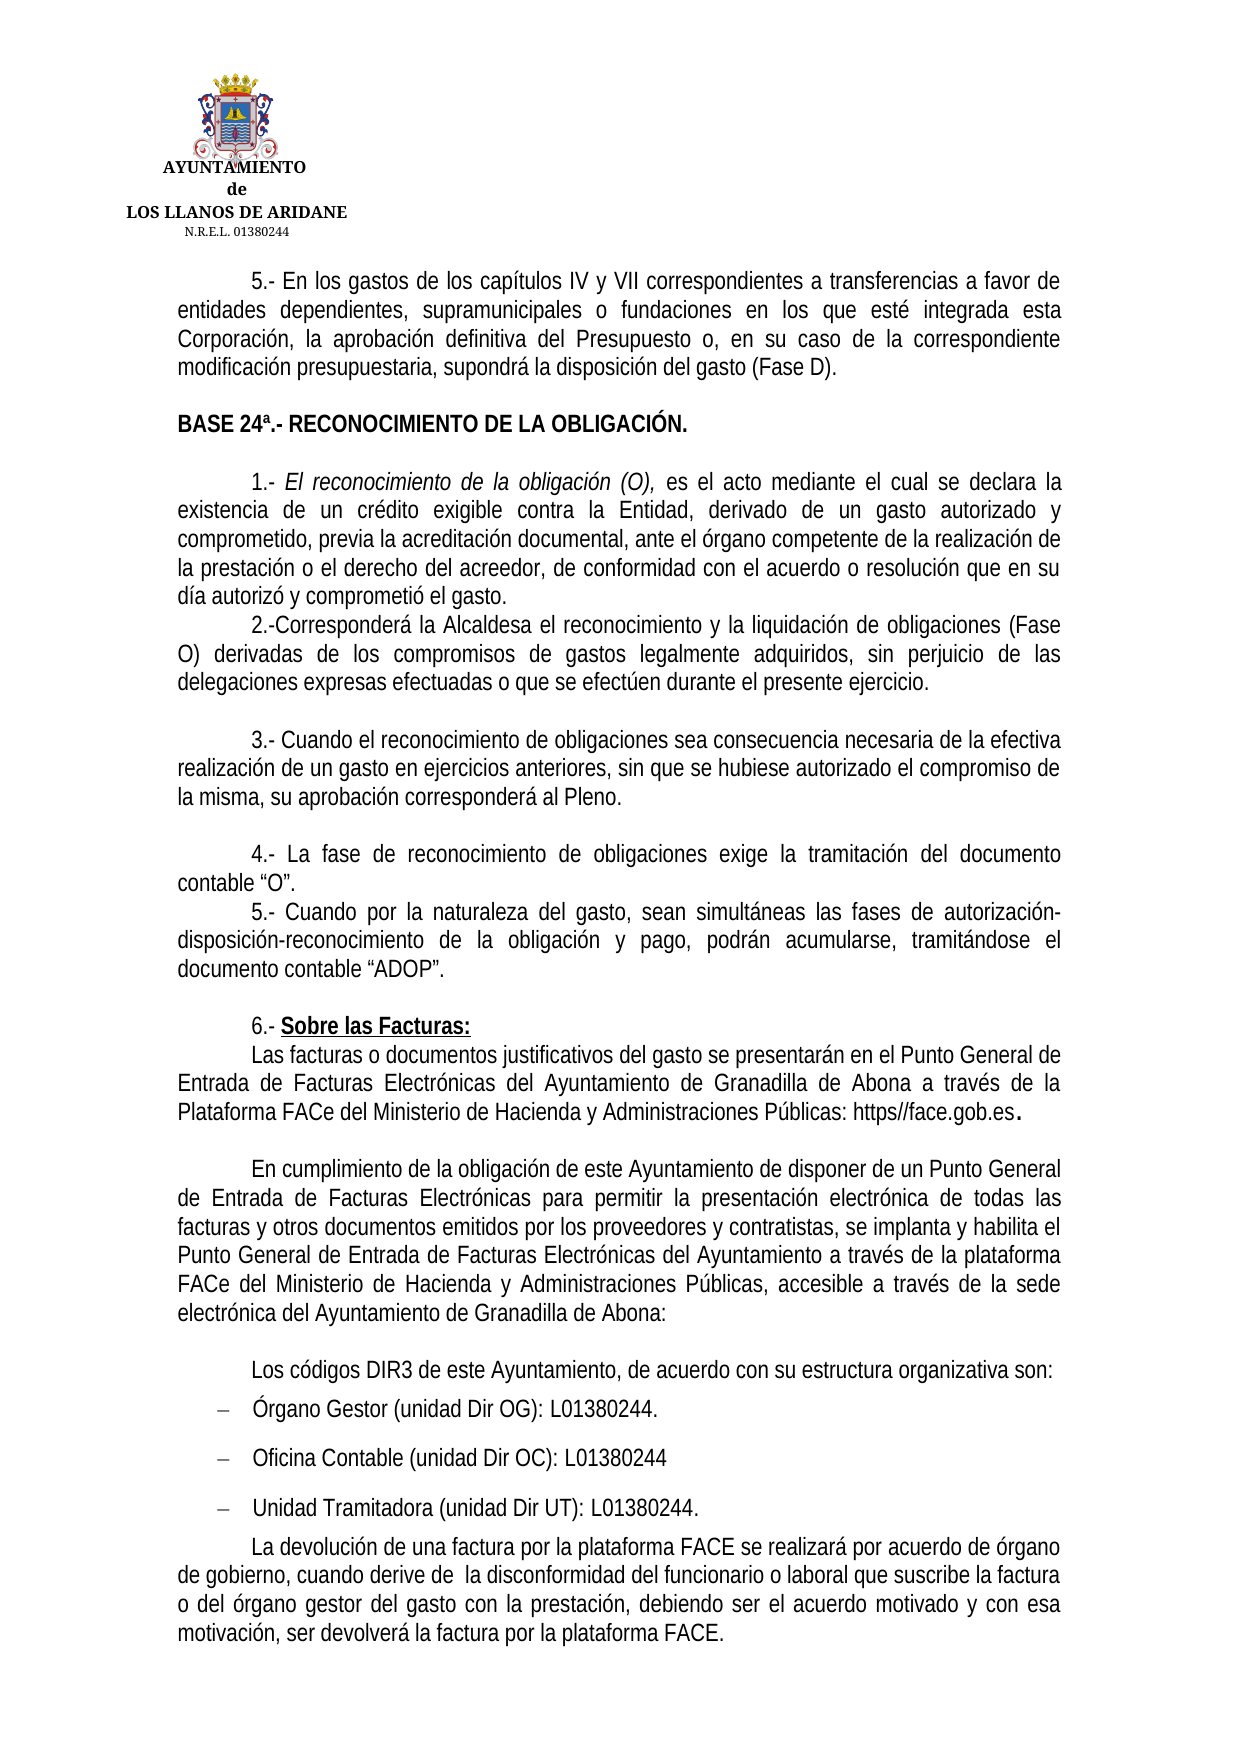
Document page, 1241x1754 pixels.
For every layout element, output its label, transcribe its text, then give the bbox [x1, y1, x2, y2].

text 1.- El reconocimiento de la obligación (O), es el acto mediante el cual se declara la existencia de un crédito exigible contra la Entidad, derivado de un gasto autorizado y comprometido, previa la acreditación documental, ante el órgano competente de la realización de la prestación o el derecho del acreedor, de conformidad con el acuerdo o resolución que en su día autorizó y comprometió el gasto. [177, 467, 1063, 610]
picture [192, 73, 279, 169]
text 2.-Corresponderá la Alcaldesa el reconocimiento y la liquidación de obligaciones (Fase O) derivadas de los compromisos de gastos legalmente adquiridos, sin perjuicio de las delegaciones expresas efectuadas o que se efectúen durante el presente ejercicio. [177, 610, 1063, 696]
list Oficina Contable (unidad Dir OC): L01380244 [215, 1443, 1063, 1472]
list Unidad Tramitadora (unidad Dir UT): L01380244. [215, 1493, 1063, 1521]
text 5.- En los gastos de los capítulos IV y VII correspondientes a transferencias a favor de entidades dependientes, supramunicipales o fundaciones en los que esté integrada esta Corporación, la aprobación definitiva del Presupuesto o, en su caso de la correspondiente modificación presupuestaria, supondrá la disposición del gasto (Fase D). [177, 266, 1063, 381]
text 5.- Cuando por la naturaleza del gasto, sean simultáneas las fases de autorización-disposición-reconocimiento de la obligación y pago, podrán acumularse, tramitándose el documento contable “ADOP”. [177, 896, 1063, 982]
subtitle BASE 24ª.- RECONOCIMIENTO DE LA OBLIGACIÓN. [177, 409, 1063, 438]
text Las facturas o documentos justificativos del gasto se presentarán en el Punto General de Entrada de Facturas Electrónicas del Ayuntamiento de Granadilla de Abona a través de la Plataforma FACe del Ministerio de Hacienda y Administraciones Públicas: https//face.gob.es. [177, 1040, 1063, 1126]
text 3.- Cuando el reconocimiento de obligaciones sea consecuencia necesaria de la efectiva realización de un gasto en ejercicios anteriores, sin que se hubiese autorizado el compromiso de la misma, su aprobación corresponderá al Pleno. [177, 724, 1063, 811]
list La devolución de una factura por la plataforma FACE se realizará por acuerdo de órgano de gobierno, cuando derive de la disconformidad del funcionario o laboral que suscribe la factura o del órgano gestor del gasto con la prestación, debiendo ser el acuerdo motivado y con esa motivación, ser devolverá la factura por la plataforma FACE. [177, 1532, 1063, 1646]
list Órgano Gestor (unidad Dir OG): L01380244. [215, 1394, 1063, 1422]
text En cumplimiento de la obligación de este Ayuntamiento de disponer de un Punto General de Entrada de Facturas Electrónicas para permitir la presentación electrónica de todas las facturas y otros documentos emitidos por los proveedores y contratistas, se implanta y habilita el Punto General de Entrada de Facturas Electrónicas del Ayuntamiento a través de la plataforma FACe del Ministerio de Hacienda y Administraciones Públicas, accesible a través de la sede electrónica del Ayuntamiento de Granadilla de Abona: [177, 1154, 1063, 1326]
text Los códigos DIR3 de este Ayuntamiento, de acuerdo con su estructura organizativa son: [177, 1355, 1063, 1383]
text 6.- Sobre las Facturas: [177, 1011, 1063, 1040]
text 4.- La fase de reconocimiento de obligaciones exige la tramitación del documento contable “O”. [177, 839, 1063, 896]
